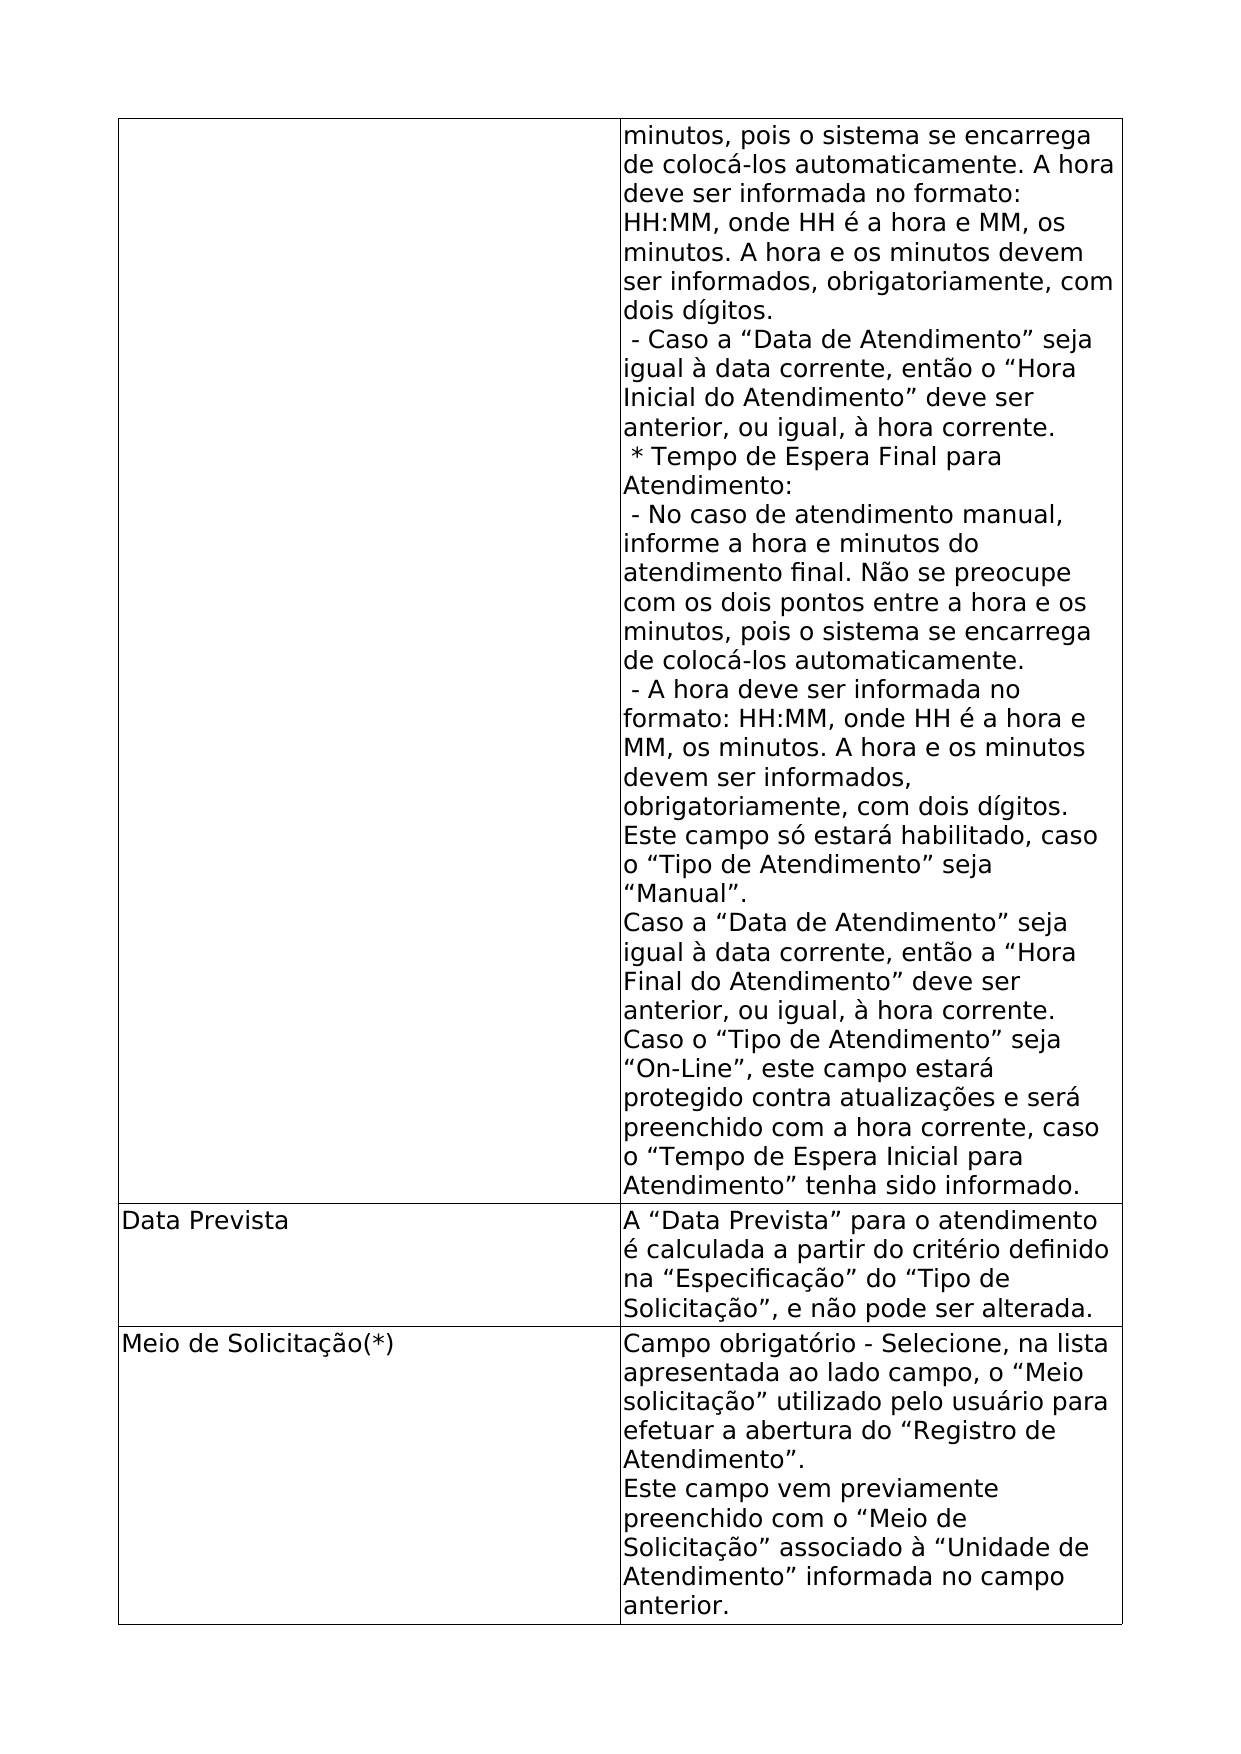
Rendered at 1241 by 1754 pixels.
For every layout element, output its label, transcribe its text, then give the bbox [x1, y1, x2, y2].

table_cell minutos, pois o sistema se encarrega de colocá-los automaticamente. A hora deve ser informada no formato: HH:MM, onde HH é a hora e MM, os minutos. A hora e os minutos devem ser informados, obrigatoriamente, com dois dígitos. - Caso a “Data de Atendimento” seja igual à data corrente, então o “Hora Inicial do Atendimento” deve ser anterior, ou igual, à hora corrente. * Tempo de Espera Final para Atendimento: - No caso de atendimento manual, informe a hora e minutos do atendimento final. Não se preocupe com os dois pontos entre a hora e os minutos, pois o sistema se encarrega de colocá-los automaticamente. - A hora deve ser informada no formato: HH:MM, onde HH é a hora e MM, os minutos. A hora e os minutos devem ser informados, obrigatoriamente, com dois dígitos. Este campo só estará habilitado, caso o “Tipo de Atendimento” seja “Manual”. Caso a “Data de Atendimento” seja igual à data corrente, então a “Hora Final do Atendimento” deve ser anterior, ou igual, à hora corrente. Caso o “Tipo de Atendimento” seja “On-Line”, este campo estará protegido contra atualizações e será preenchido com a hora corrente, caso o “Tempo de Espera Inicial para Atendimento” tenha sido informado. [621, 119, 1122, 1203]
table_cell A “Data Prevista” para o atendimento é calculada a partir do critério definido na “Especificação” do “Tipo de Solicitação”, e não pode ser alterada. [621, 1204, 1122, 1326]
table_cell Data Prevista [119, 1204, 620, 1326]
table_cell Campo obrigatório - Selecione, na lista apresentada ao lado campo, o “Meio solicitação” utilizado pelo usuário para efetuar a abertura do “Registro de Atendimento”. Este campo vem previamente preenchido com o “Meio de Solicitação” associado à “Unidade de Atendimento” informada no campo anterior. [621, 1327, 1122, 1623]
table_cell Meio de Solicitação(*) [119, 1327, 620, 1623]
table_cell [119, 119, 620, 1203]
